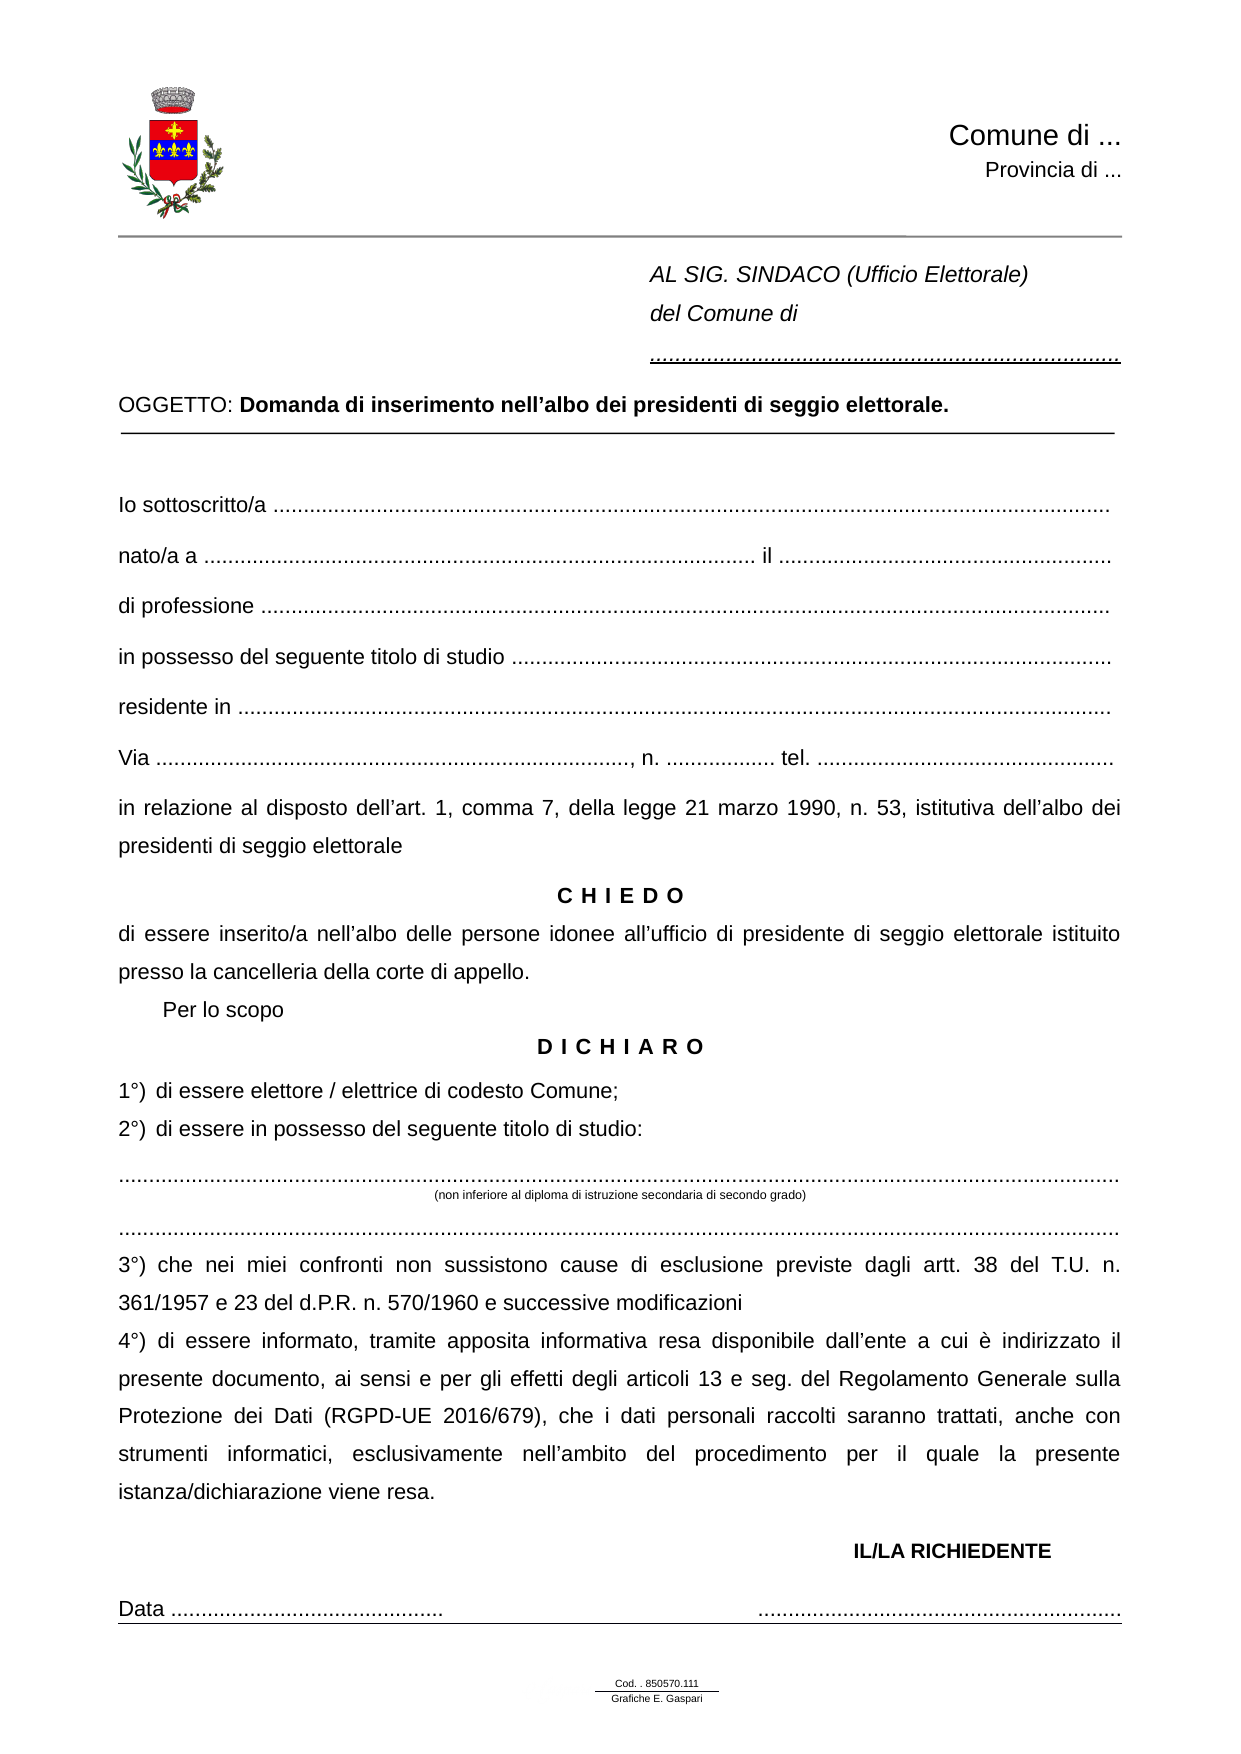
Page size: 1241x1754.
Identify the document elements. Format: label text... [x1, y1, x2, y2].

text CHIEDO [118, 883, 1122, 908]
text 4°) di essere informato, tramite apposita informativa resa disponibile dall’ente a cui è indirizzato il presente documento, ai sensi e per gli effetti degli articoli 13 e seg. del Regolamento Generale sulla Protezione dei Dati (RGPD-UE 2016/679), che i dati personali raccolti saranno trattati, anche con strumenti informatici, esclusivamente nell’ambito del procedimento per il quale la presente istanza/dichiarazione viene resa. [118, 1328, 1122, 1504]
list di essere in possesso del seguente titolo di studio: [118, 1116, 1122, 1141]
text (non inferiore al diploma di istruzione secondaria di secondo grado) [118, 1187, 1122, 1202]
subtitle DICHIARO [118, 1034, 1122, 1059]
list del Comune di [650, 300, 1122, 326]
list nato/a a ........................................................................................... il ....................................................... [118, 543, 1122, 568]
list Via .............................................................................., n. .................. tel. ................................................. [118, 744, 1122, 770]
list OGGETTO: Domanda di inserimento nell’albo dei presidenti di seggio elettorale. [118, 392, 1122, 417]
picture [122, 87, 224, 219]
text ..................................................................................................................................................................... [118, 1214, 1122, 1239]
list in possesso del seguente titolo di studio ................................................................................................... [118, 644, 1122, 669]
text Data ............................................. ............................................................ [118, 1596, 1122, 1623]
list di essere elettore / elettrice di codesto Comune; [118, 1078, 1122, 1103]
text Per lo scopo [118, 996, 1122, 1022]
text Provincia di ... [224, 157, 1122, 182]
list .......................................................................... [650, 339, 1122, 366]
text 3°) che nei miei confronti non sussistono cause di esclusione previste dagli artt. 38 del T.U. n. 361/1957 e 23 del d.P.R. n. 570/1960 e successive modificazioni [118, 1252, 1122, 1315]
text Comune di ... [224, 118, 1122, 152]
subtitle IL/LA RICHIEDENTE [768, 1539, 1122, 1563]
text in relazione al disposto dell’art. 1, comma 7, della legge 21 marzo 1990, n. 53, istitutiva dell’albo dei presidenti di seggio elettorale [118, 795, 1122, 858]
list residente in ................................................................................................................................................ [118, 694, 1122, 719]
text di essere inserito/a nell’albo delle persone idonee all’ufficio di presidente di seggio elettorale istituito presso la cancelleria della corte di appello. [118, 921, 1122, 984]
list di professione ............................................................................................................................................ [118, 593, 1122, 618]
list Io sottoscritto/a .......................................................................................................................................... [118, 429, 1122, 518]
list AL SIG. SINDACO (Ufficio Elettorale) [650, 261, 1122, 287]
text ..................................................................................................................................................................... [118, 1162, 1122, 1187]
